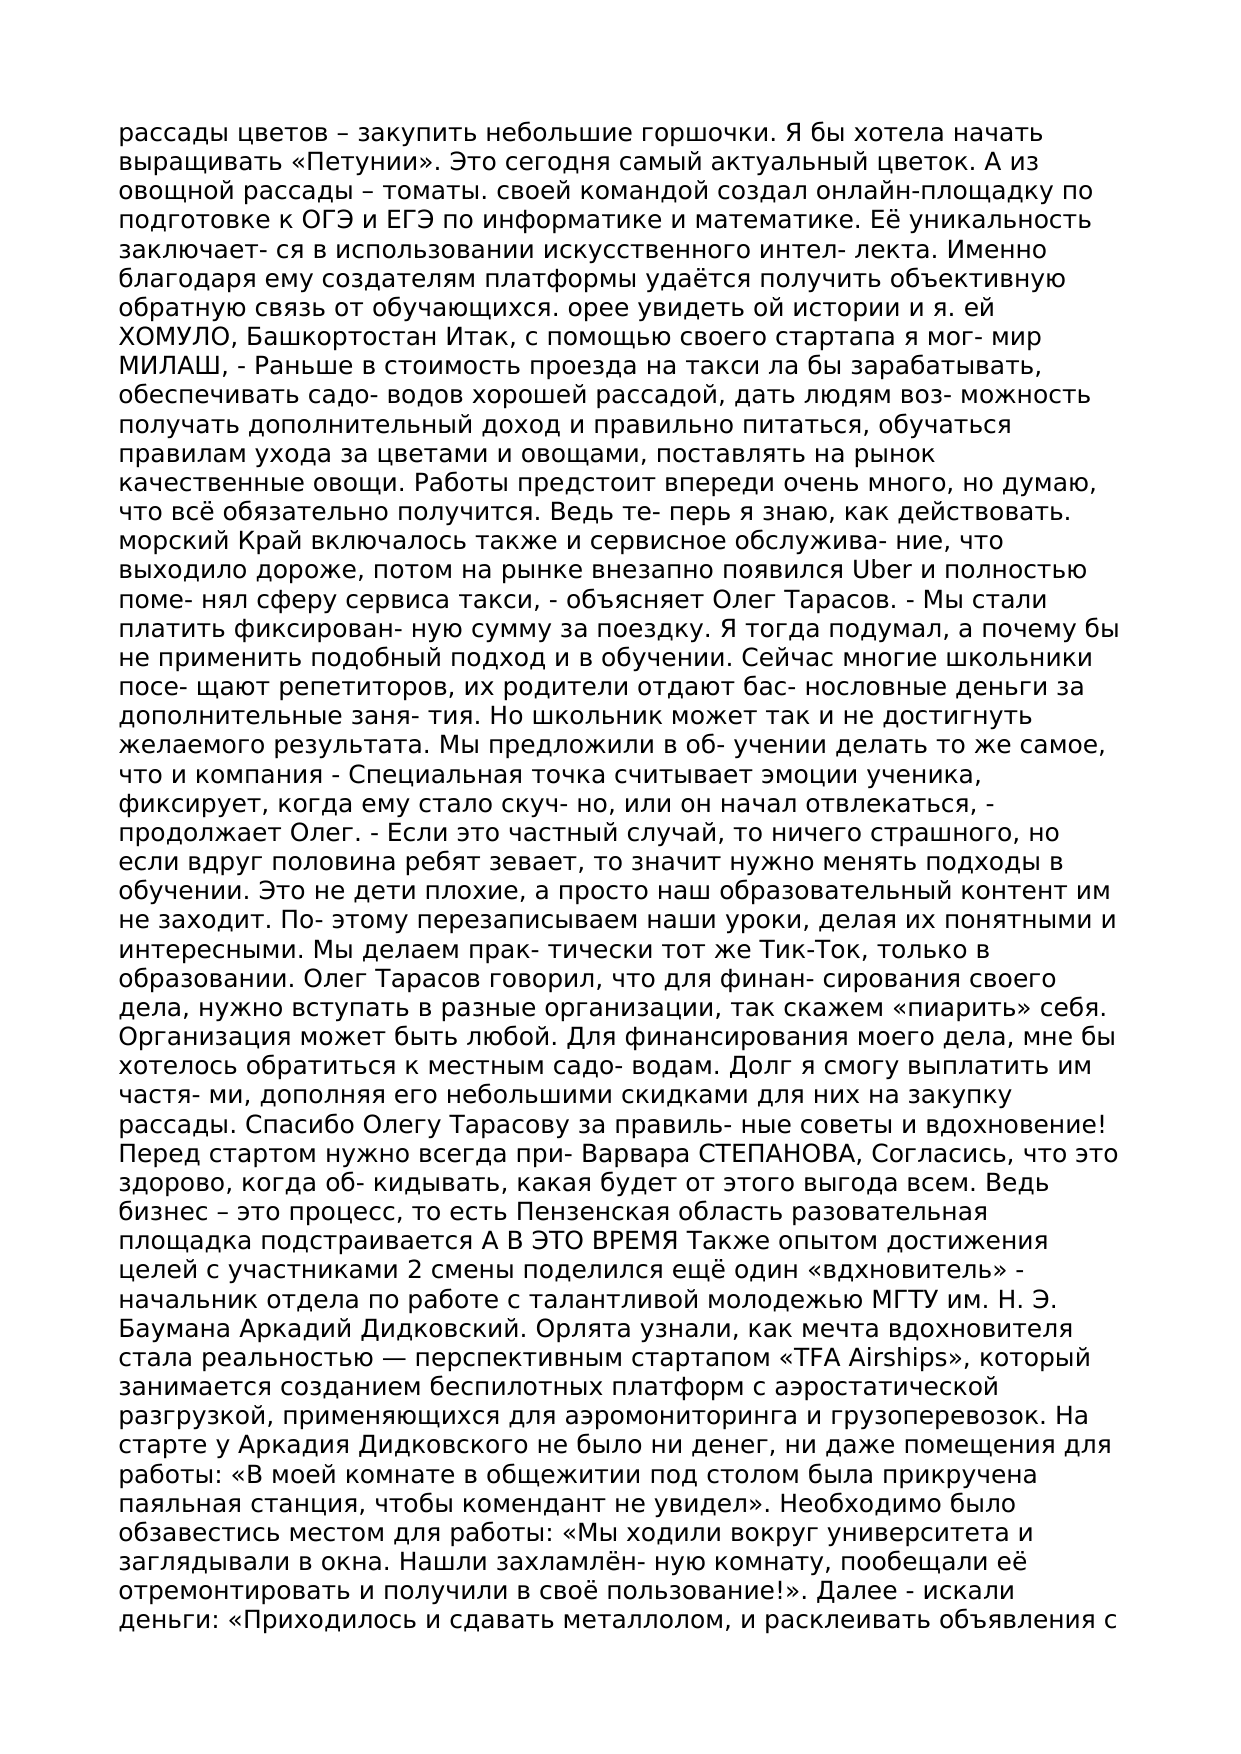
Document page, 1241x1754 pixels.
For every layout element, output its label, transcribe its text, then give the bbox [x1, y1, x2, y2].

text рассады цветов – закупить небольшие горшочки. Я бы хотела начать выращивать «Петунии». Это сегодня самый актуальный цветок. А из овощной рассады – томаты. своей командой создал онлайн-площадку по подготовке к ОГЭ и ЕГЭ по информатике и математике. Её уникальность заключает- ся в использовании искусственного интел- лекта. Именно благодаря ему создателям платформы удаётся получить объективную обратную связь от обучающихся. орее увидеть ой истории и я. ей ХОМУЛО, Башкортостан Итак, с помощью своего стартапа я мог- мир МИЛАШ, - Раньше в стоимость проезда на такси ла бы зарабатывать, обеспечивать садо- водов хорошей рассадой, дать людям воз- можность получать дополнительный доход и правильно питаться, обучаться правилам ухода за цветами и овощами, поставлять на рынок качественные овощи. Работы предстоит впереди очень много, но думаю, что всё обязательно получится. Ведь те- перь я знаю, как действовать. морский Край включалось также и сервисное обслужива- ние, что выходило дороже, потом на рынке внезапно появился Uber и полностью поме- нял сферу сервиса такси, - объясняет Олег Тарасов. - Мы стали платить фиксирован- ную сумму за поездку. Я тогда подумал, а почему бы не применить подобный подход и в обучении. Сейчас многие школьники посе- щают репетиторов, их родители отдают бас- нословные деньги за дополнительные заня- тия. Но школьник может так и не достигнуть желаемого результата. Мы предложили в об- учении делать то же самое, что и компания - Специальная точка считывает эмоции ученика, фиксирует, когда ему стало скуч- но, или он начал отвлекаться, - продолжает Олег. - Если это частный случай, то ничего страшного, но если вдруг половина ребят зевает, то значит нужно менять подходы в обучении. Это не дети плохие, а просто наш образовательный контент им не заходит. По- этому перезаписываем наши уроки, делая их понятными и интересными. Мы делаем прак- тически тот же Тик-Ток, только в образовании. Олег Тарасов говорил, что для финан- сирования своего дела, нужно вступать в разные организации, так скажем «пиарить» себя. Организация может быть любой. Для финансирования моего дела, мне бы хотелось обратиться к местным садо- водам. Долг я смогу выплатить им частя- ми, дополняя его небольшими скидками для них на закупку рассады. Спасибо Олегу Тарасову за правиль- ные советы и вдохновение! Перед стартом нужно всегда при- Варвара СТЕПАНОВА, Согласись, что это здорово, когда об- кидывать, какая будет от этого выгода всем. Ведь бизнес – это процесс, то есть Пензенская область разовательная площадка подстраивается А В ЭТО ВРЕМЯ Также опытом достижения целей с участниками 2 смены поделился ещё один «вдхновитель» - начальник отдела по работе с талантливой молодежью МГТУ им. Н. Э. Баумана Аркадий Дидковский. Орлята узнали, как мечта вдохновителя стала реальностью — перспективным стартапом «TFA Airships», который занимается созданием беспилотных платформ с аэростатической разгрузкой, применяющихся для аэромониторинга и грузоперевозок. На старте у Аркадия Дидковского не было ни денег, ни даже помещения для работы: «В моей комнате в общежитии под столом была прикручена паяльная станция, чтобы комендант не увидел». Необходимо было обзавестись местом для работы: «Мы ходили вокруг университета и заглядывали в окна. Нашли захламлён- ную комнату, пообещали её отремонтировать и получили в своё пользование!». Далее - искали деньги: «Приходилось и сдавать металлолом, и расклеивать объявления с [118, 118, 1122, 1635]
